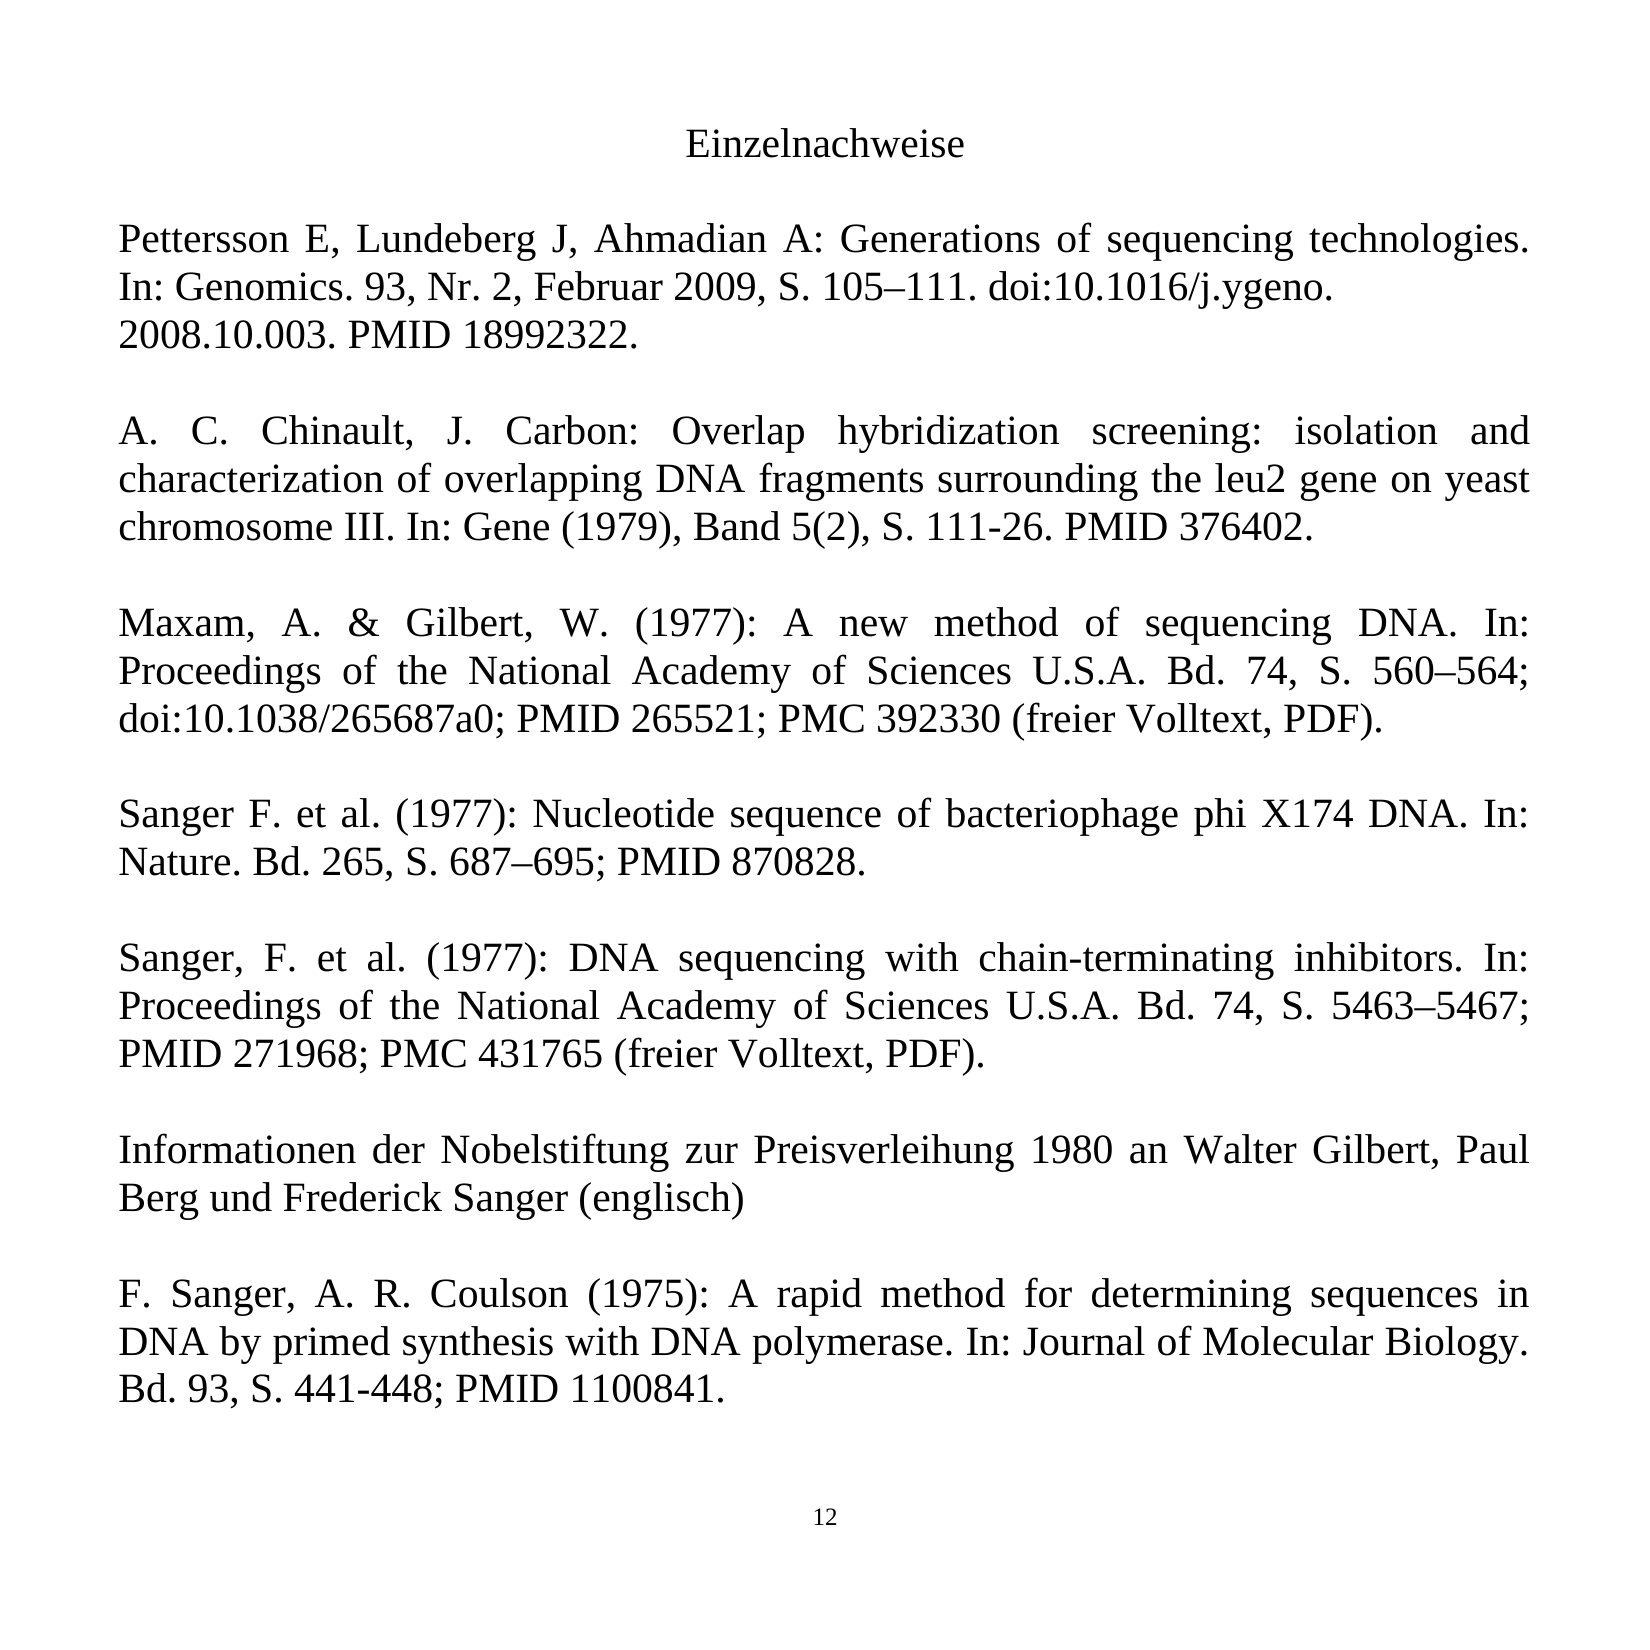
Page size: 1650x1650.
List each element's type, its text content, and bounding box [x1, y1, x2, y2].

text Einzelnachweise [118, 118, 1532, 166]
text Sanger, F. et al. (1977): DNA sequencing with chain-terminating inhibitors. In: Proceedings of the National Academy of Sciences U.S.A. Bd. 74, S. 5463–5467; PMID 271968; PMC 431765 (freier Volltext, PDF). [118, 933, 1532, 1076]
text Sanger F. et al. (1977): Nucleotide sequence of bacteriophage phi X174 DNA. In: Nature. Bd. 265, S. 687–695; PMID 870828. [118, 789, 1532, 885]
text Maxam, A. & Gilbert, W. (1977): A new method of sequencing DNA. In: Proceedings of the National Academy of Sciences U.S.A. Bd. 74, S. 560–564; doi:10.1038/265687a0; PMID 265521; PMC 392330 (freier Volltext, PDF). [118, 597, 1532, 741]
text 2008.10.003. PMID 18992322. [118, 310, 1532, 358]
text Pettersson E, Lundeberg J, Ahmadian A: Generations of sequencing technologies. In: Genomics. 93, Nr. 2, Februar 2009, S. 105–111. doi:10.1016/j.ygeno. [118, 214, 1532, 310]
text A. C. Chinault, J. Carbon: Overlap hybridization screening: isolation and characterization of overlapping DNA fragments surrounding the leu2 gene on yeast chromosome III. In: Gene (1979), Band 5(2), S. 111-26. PMID 376402. [118, 406, 1532, 549]
text Informationen der Nobelstiftung zur Preisverleihung 1980 an Walter Gilbert, Paul Berg und Frederick Sanger (englisch) [118, 1124, 1532, 1220]
text F. Sanger, A. R. Coulson (1975): A rapid method for determining sequences in DNA by primed synthesis with DNA polymerase. In: Journal of Molecular Biology. Bd. 93, S. 441-448; PMID 1100841. [118, 1268, 1532, 1412]
